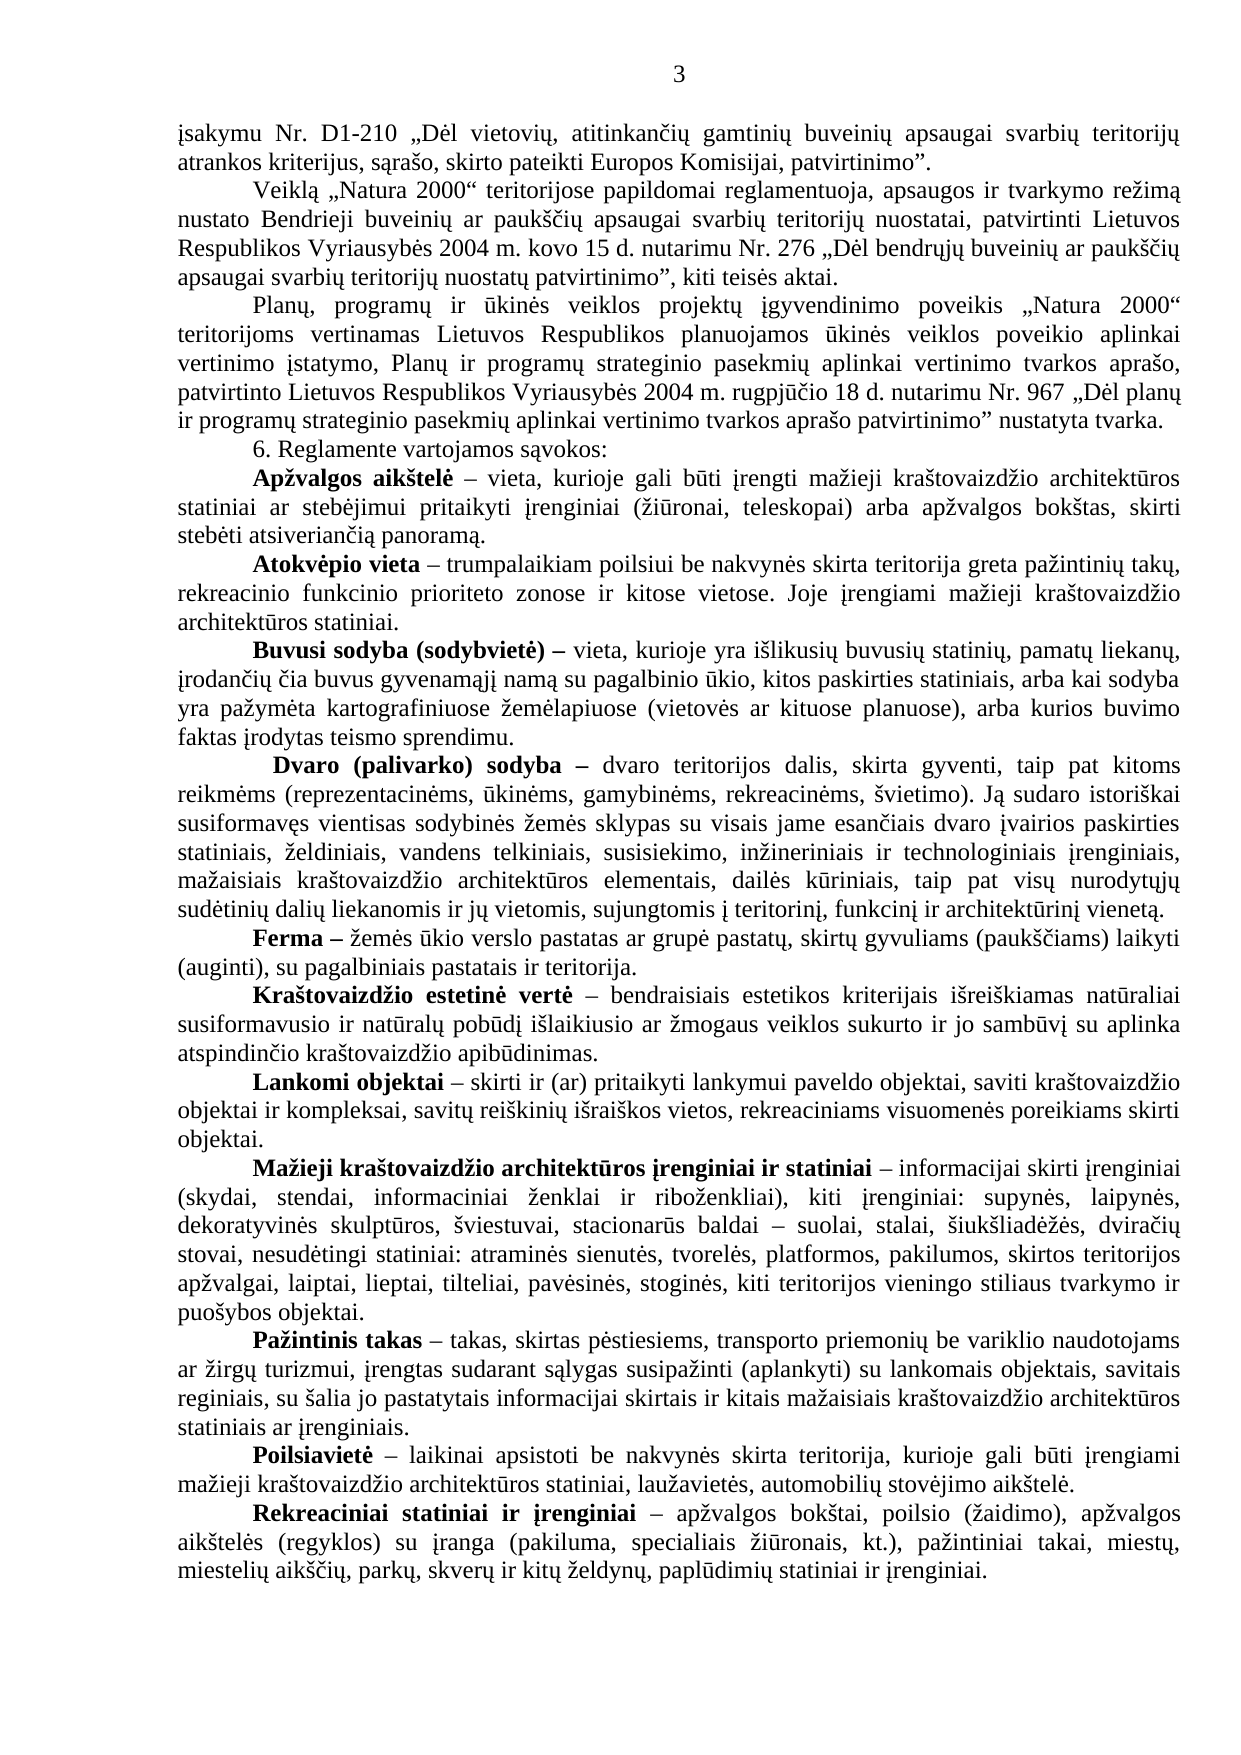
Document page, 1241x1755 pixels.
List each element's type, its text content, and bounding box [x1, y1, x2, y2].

text Mažieji kraštovaizdžio architektūros įrenginiai ir statiniai – informacijai skirti įrenginiai (skydai, stendai, informaciniai ženklai ir riboženkliai), kiti įrenginiai: supynės, laipynės, dekoratyvinės skulptūros, šviestuvai, stacionarūs baldai – suolai, stalai, šiukšliadėžės, dviračių stovai, nesudėtingi statiniai: atraminės sienutės, tvorelės, platformos, pakilumos, skirtos teritorijos apžvalgai, laiptai, lieptai, tilteliai, pavėsinės, stoginės, kiti teritorijos vieningo stiliaus tvarkymo ir puošybos objektai. [177, 1153, 1181, 1326]
text įsakymu Nr. D1-210 „Dėl vietovių, atitinkančių gamtinių buveinių apsaugai svarbių teritorijų atrankos kriterijus, sąrašo, skirto pateikti Europos Komisijai, patvirtinimo”. [177, 118, 1181, 176]
text Dvaro (palivarko) sodyba – dvaro teritorijos dalis, skirta gyventi, taip pat kitoms reikmėms (reprezentacinėms, ūkinėms, gamybinėms, rekreacinėms, švietimo). Ją sudaro istoriškai susiformavęs vientisas sodybinės žemės sklypas su visais jame esančiais dvaro įvairios paskirties statiniais, želdiniais, vandens telkiniais, susisiekimo, inžineriniais ir technologiniais įrenginiais, mažaisiais kraštovaizdžio architektūros elementais, dailės kūriniais, taip pat visų nurodytųjų sudėtinių dalių liekanomis ir jų vietomis, sujungtomis į teritorinį, funkcinį ir architektūrinį vienetą. [177, 751, 1181, 923]
text Kraštovaizdžio estetinė vertė – bendraisiais estetikos kriterijais išreiškiamas natūraliai susiformavusio ir natūralų pobūdį išlaikiusio ar žmogaus veiklos sukurto ir jo sambūvį su aplinka atspindinčio kraštovaizdžio apibūdinimas. [177, 981, 1181, 1067]
text Buvusi sodyba (sodybvietė) – vieta, kurioje yra išlikusių buvusių statinių, pamatų liekanų, įrodančių čia buvus gyvenamąjį namą su pagalbinio ūkio, kitos paskirties statiniais, arba kai sodyba yra pažymėta kartografiniuose žemėlapiuose (vietovės ar kituose planuose), arba kurios buvimo faktas įrodytas teismo sprendimu. [177, 636, 1181, 751]
text Pažintinis takas – takas, skirtas pėstiesiems, transporto priemonių be variklio naudotojams ar žirgų turizmui, įrengtas sudarant sąlygas susipažinti (aplankyti) su lankomais objektais, savitais reginiais, su šalia jo pastatytais informacijai skirtais ir kitais mažaisiais kraštovaizdžio architektūros statiniais ar įrenginiais. [177, 1326, 1181, 1441]
text Lankomi objektai – skirti ir (ar) pritaikyti lankymui paveldo objektai, saviti kraštovaizdžio objektai ir kompleksai, savitų reiškinių išraiškos vietos, rekreaciniams visuomenės poreikiams skirti objektai. [177, 1067, 1181, 1153]
text 6. Reglamente vartojamos sąvokos: [177, 434, 1181, 463]
text Veiklą „Natura 2000“ teritorijose papildomai reglamentuoja, apsaugos ir tvarkymo režimą nustato Bendrieji buveinių ar paukščių apsaugai svarbių teritorijų nuostatai, patvirtinti Lietuvos Respublikos Vyriausybės 2004 m. kovo 15 d. nutarimu Nr. 276 „Dėl bendrųjų buveinių ar paukščių apsaugai svarbių teritorijų nuostatų patvirtinimo”, kiti teisės aktai. [177, 176, 1181, 291]
text Poilsiavietė – laikinai apsistoti be nakvynės skirta teritorija, kurioje gali būti įrengiami mažieji kraštovaizdžio architektūros statiniai, laužavietės, automobilių stovėjimo aikštelė. [177, 1441, 1181, 1498]
text Planų, programų ir ūkinės veiklos projektų įgyvendinimo poveikis „Natura 2000“ teritorijoms vertinamas Lietuvos Respublikos planuojamos ūkinės veiklos poveikio aplinkai vertinimo įstatymo, Planų ir programų strateginio pasekmių aplinkai vertinimo tvarkos aprašo, patvirtinto Lietuvos Respublikos Vyriausybės 2004 m. rugpjūčio 18 d. nutarimu Nr. 967 „Dėl planų ir programų strateginio pasekmių aplinkai vertinimo tvarkos aprašo patvirtinimo” nustatyta tvarka. [177, 291, 1181, 434]
text Rekreaciniai statiniai ir įrenginiai – apžvalgos bokštai, poilsio (žaidimo), apžvalgos aikštelės (regyklos) su įranga (pakiluma, specialiais žiūronais, kt.), pažintiniai takai, miestų, miestelių aikščių, parkų, skverų ir kitų želdynų, paplūdimių statiniai ir įrenginiai. [177, 1498, 1181, 1584]
text Atokvėpio vieta – trumpalaikiam poilsiui be nakvynės skirta teritorija greta pažintinių takų, rekreacinio funkcinio prioriteto zonose ir kitose vietose. Joje įrengiami mažieji kraštovaizdžio architektūros statiniai. [177, 549, 1181, 636]
text Ferma – žemės ūkio verslo pastatas ar grupė pastatų, skirtų gyvuliams (paukščiams) laikyti (auginti), su pagalbiniais pastatais ir teritorija. [177, 923, 1181, 981]
text Apžvalgos aikštelė – vieta, kurioje gali būti įrengti mažieji kraštovaizdžio architektūros statiniai ar stebėjimui pritaikyti įrenginiai (žiūronai, teleskopai) arba apžvalgos bokštas, skirti stebėti atsiveriančią panoramą. [177, 463, 1181, 549]
